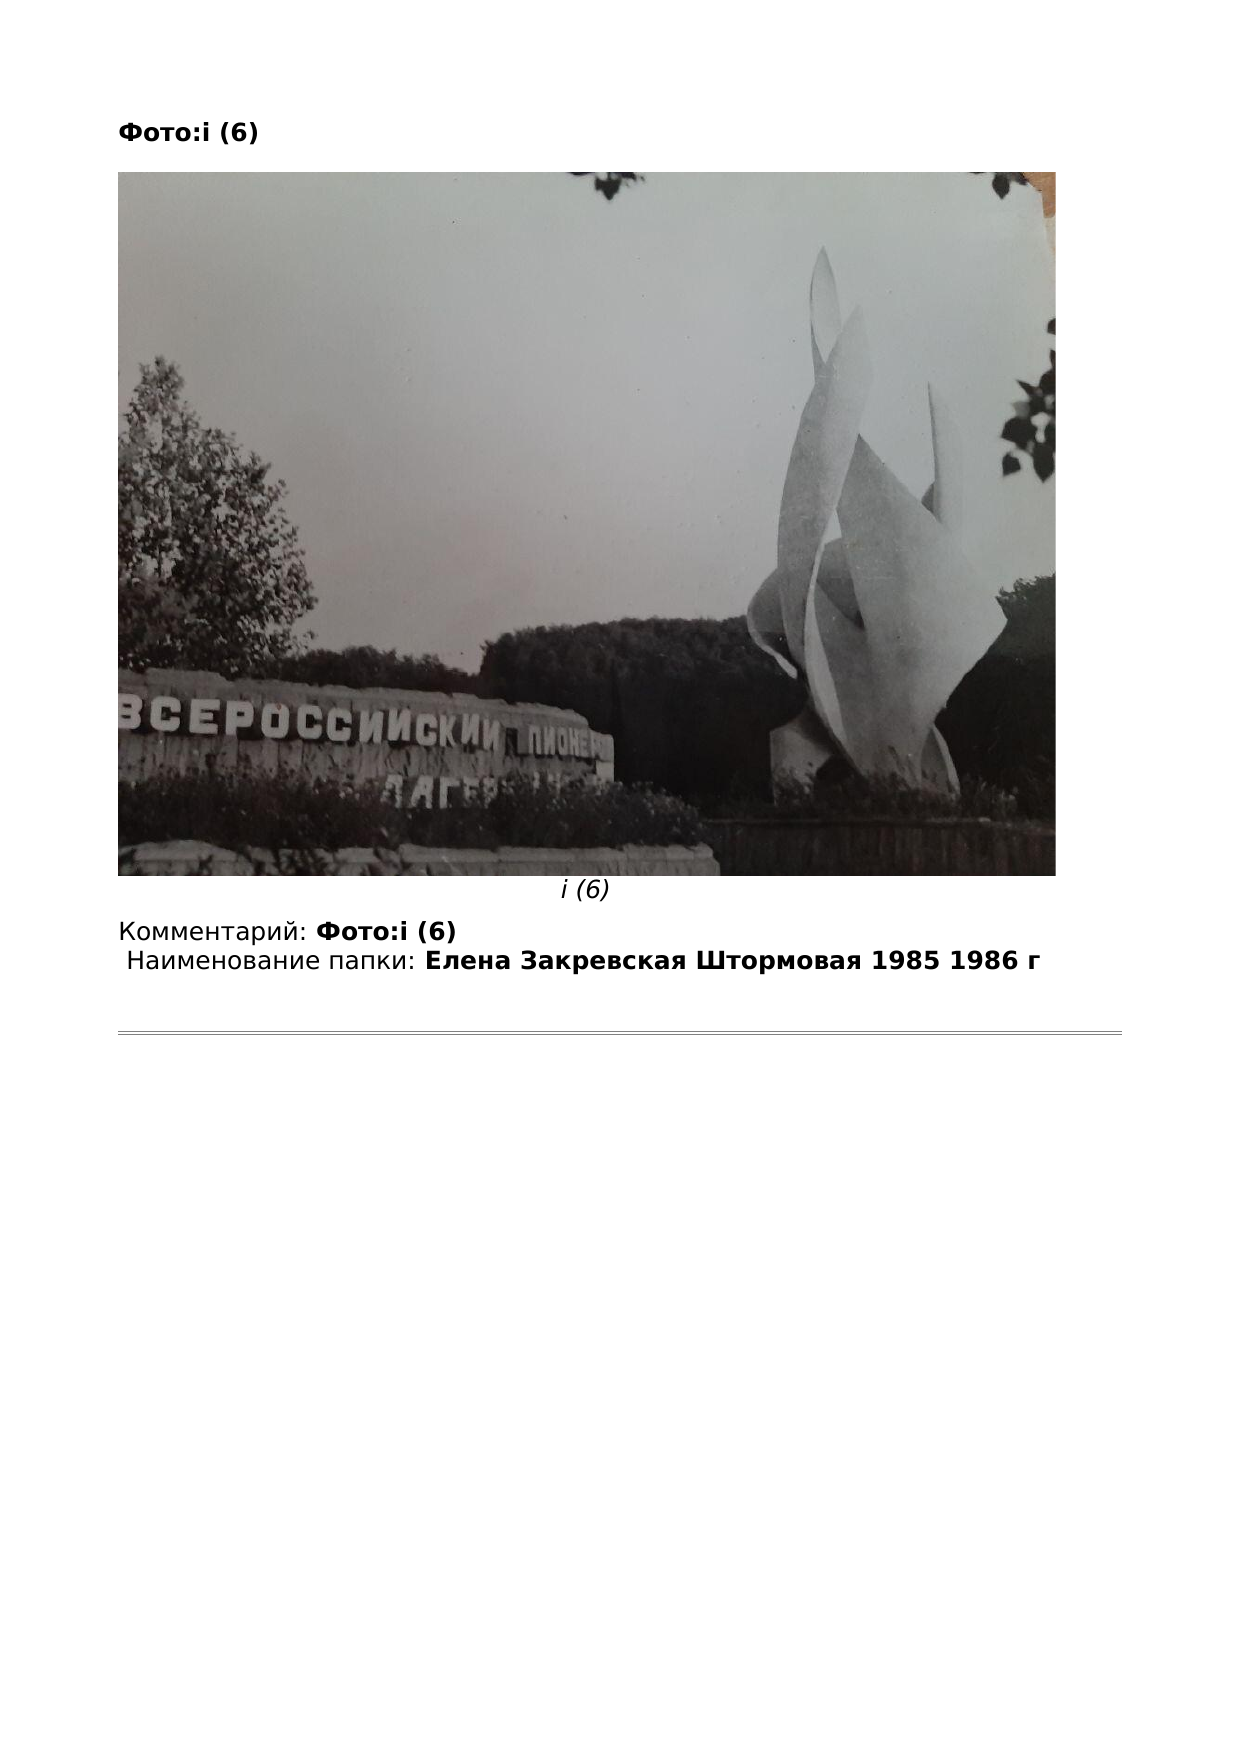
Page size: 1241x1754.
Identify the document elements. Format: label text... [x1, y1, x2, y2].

text Комментарий: Фото:i (6) Наименование папки: Елена Закревская Штормовая 1985 1986 г [118, 917, 1122, 1004]
picture [118, 172, 1056, 876]
text i (6) [118, 876, 1056, 904]
subtitle Фото:i (6) [118, 118, 1122, 147]
